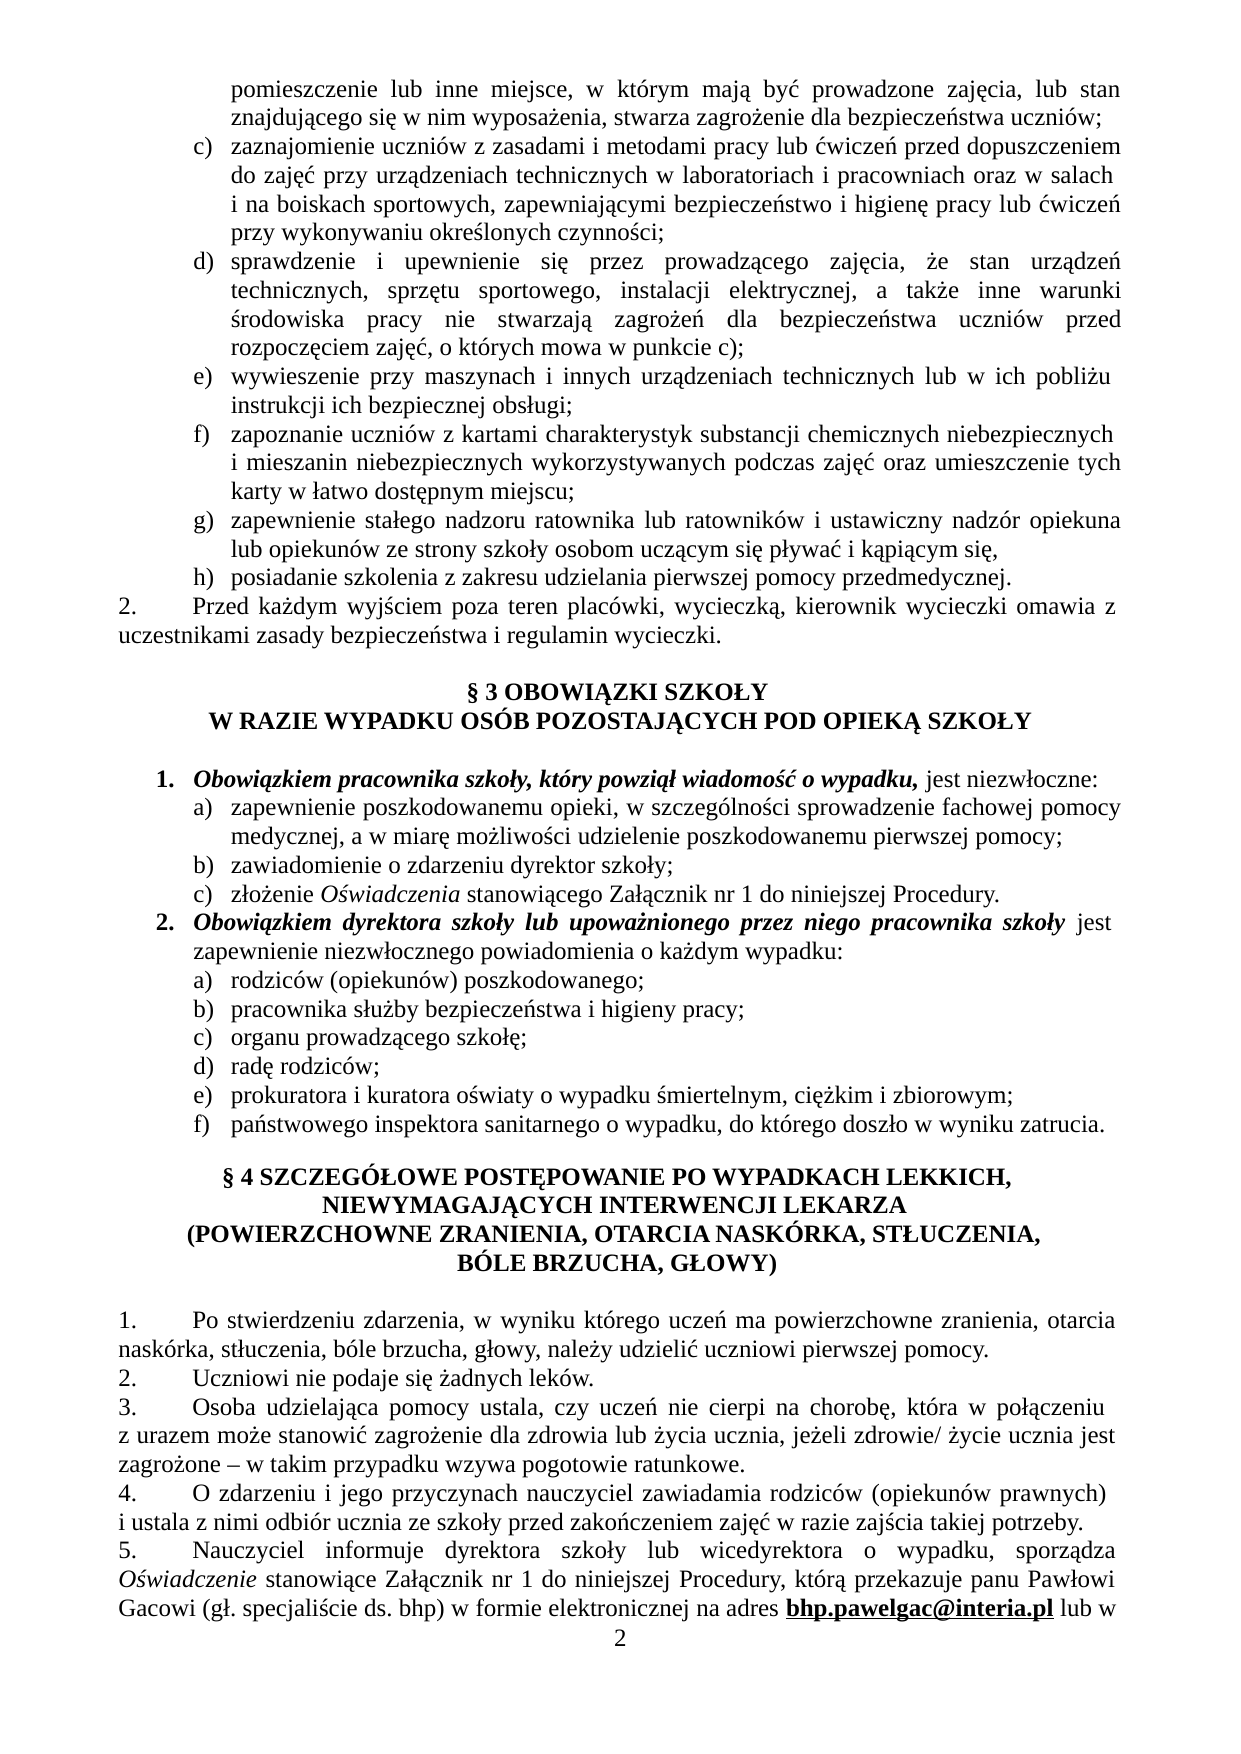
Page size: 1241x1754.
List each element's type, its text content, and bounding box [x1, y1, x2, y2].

list sprawdzenie i upewnienie się przez prowadzącego zajęcia, że stan urządzeń technicznych, sprzętu sportowego, instalacji elektrycznej, a także inne warunki środowiska pracy nie stwarzają zagrożeń dla bezpieczeństwa uczniów przed rozpoczęciem zajęć, o których mowa w punkcie c); [193, 246, 1122, 361]
list zawiadomienie o zdarzeniu dyrektor szkoły; [193, 850, 1122, 879]
text § 3 OBOWIĄZKI SZKOŁY [118, 677, 1122, 706]
list O zdarzeniu i jego przyczynach nauczyciel zawiadamia rodziców (opiekunów prawnych) i ustala z nimi odbiór ucznia ze szkoły przed zakończeniem zajęć w razie zajścia takiej potrzeby. [118, 1478, 1116, 1535]
list Przed każdym wyjściem poza teren placówki, wycieczką, kierownik wycieczki omawia z uczestnikami zasady bezpieczeństwa i regulamin wycieczki. [118, 591, 1116, 649]
list rodziców (opiekunów) poszkodowanego; [193, 965, 1122, 994]
list złożenie Oświadczenia stanowiącego Załącznik nr 1 do niniejszej Procedury. [193, 879, 1122, 907]
list państwowego inspektora sanitarnego o wypadku, do którego doszło w wyniku zatrucia. [193, 1109, 1122, 1137]
subtitle BÓLE BRZUCHA, GŁOWY) [118, 1248, 1116, 1277]
list radę rodziców; [193, 1051, 1122, 1080]
list posiadanie szkolenia z zakresu udzielania pierwszej pomocy przedmedycznej. [193, 562, 1122, 591]
list prokuratora i kuratora oświaty o wypadku śmiertelnym, ciężkim i zbiorowym; [193, 1080, 1122, 1109]
list pomieszczenie lub inne miejsce, w którym mają być prowadzone zajęcia, lub stan znajdującego się w nim wyposażenia, stwarza zagrożenie dla bezpieczeństwa uczniów; [193, 74, 1122, 131]
list Uczniowi nie podaje się żadnych leków. [118, 1363, 1116, 1392]
list Nauczyciel informuje dyrektora szkoły lub wicedyrektora o wypadku, sporządza Oświadczenie stanowiące Załącznik nr 1 do niniejszej Procedury, którą przekazuje panu Pawłowi Gacowi (gł. specjaliście ds. bhp) w formie elektronicznej na adres bhp.pawelgac@interia.pl lub w [118, 1535, 1116, 1622]
list zapewnienie poszkodowanemu opieki, w szczególności sprowadzenie fachowej pomocy medycznej, a w miarę możliwości udzielenie poszkodowanemu pierwszej pomocy; [193, 792, 1122, 850]
list wywieszenie przy maszynach i innych urządzeniach technicznych lub w ich pobliżu instrukcji ich bezpiecznej obsługi; [193, 361, 1122, 419]
list Obowiązkiem dyrektora szkoły lub upoważnionego przez niego pracownika szkoły jest zapewnienie niezwłocznego powiadomienia o każdym wypadku: [156, 907, 1122, 965]
list zapewnienie stałego nadzoru ratownika lub ratowników i ustawiczny nadzór opiekuna lub opiekunów ze strony szkoły osobom uczącym się pływać i kąpiącym się, [193, 505, 1122, 562]
list pracownika służby bezpieczeństwa i higieny pracy; [193, 994, 1122, 1022]
subtitle (POWIERZCHOWNE ZRANIENIA, OTARCIA NASKÓRKA, STŁUCZENIA, [118, 1219, 1116, 1248]
list zaznajomienie uczniów z zasadami i metodami pracy lub ćwiczeń przed dopuszczeniem do zajęć przy urządzeniach technicznych w laboratoriach i pracowniach oraz w salach i na boiskach sportowych, zapewniającymi bezpieczeństwo i higienę pracy lub ćwiczeń przy wykonywaniu określonych czynności; [193, 131, 1122, 246]
list Osoba udzielająca pomocy ustala, czy uczeń nie cierpi na chorobę, która w połączeniu z urazem może stanowić zagrożenie dla zdrowia lub życia ucznia, jeżeli zdrowie/ życie ucznia jest zagrożone – w takim przypadku wzywa pogotowie ratunkowe. [118, 1392, 1116, 1478]
subtitle § 4 SZCZEGÓŁOWE POSTĘPOWANIE PO WYPADKACH LEKKICH, NIEWYMAGAJĄCYCH INTERWENCJI LEKARZA [118, 1162, 1116, 1219]
list organu prowadzącego szkołę; [193, 1022, 1122, 1051]
list Po stwierdzeniu zdarzenia, w wyniku którego uczeń ma powierzchowne zranienia, otarcia naskórka, stłuczenia, bóle brzucha, głowy, należy udzielić uczniowi pierwszej pomocy. [118, 1305, 1116, 1363]
list Obowiązkiem pracownika szkoły, który powziął wiadomość o wypadku, jest niezwłoczne: [156, 764, 1122, 792]
text W RAZIE WYPADKU OSÓB POZOSTAJĄCYCH POD OPIEKĄ SZKOŁY [118, 706, 1122, 735]
list zapoznanie uczniów z kartami charakterystyk substancji chemicznych niebezpiecznych i mieszanin niebezpiecznych wykorzystywanych podczas zajęć oraz umieszczenie tych karty w łatwo dostępnym miejscu; [193, 419, 1122, 505]
